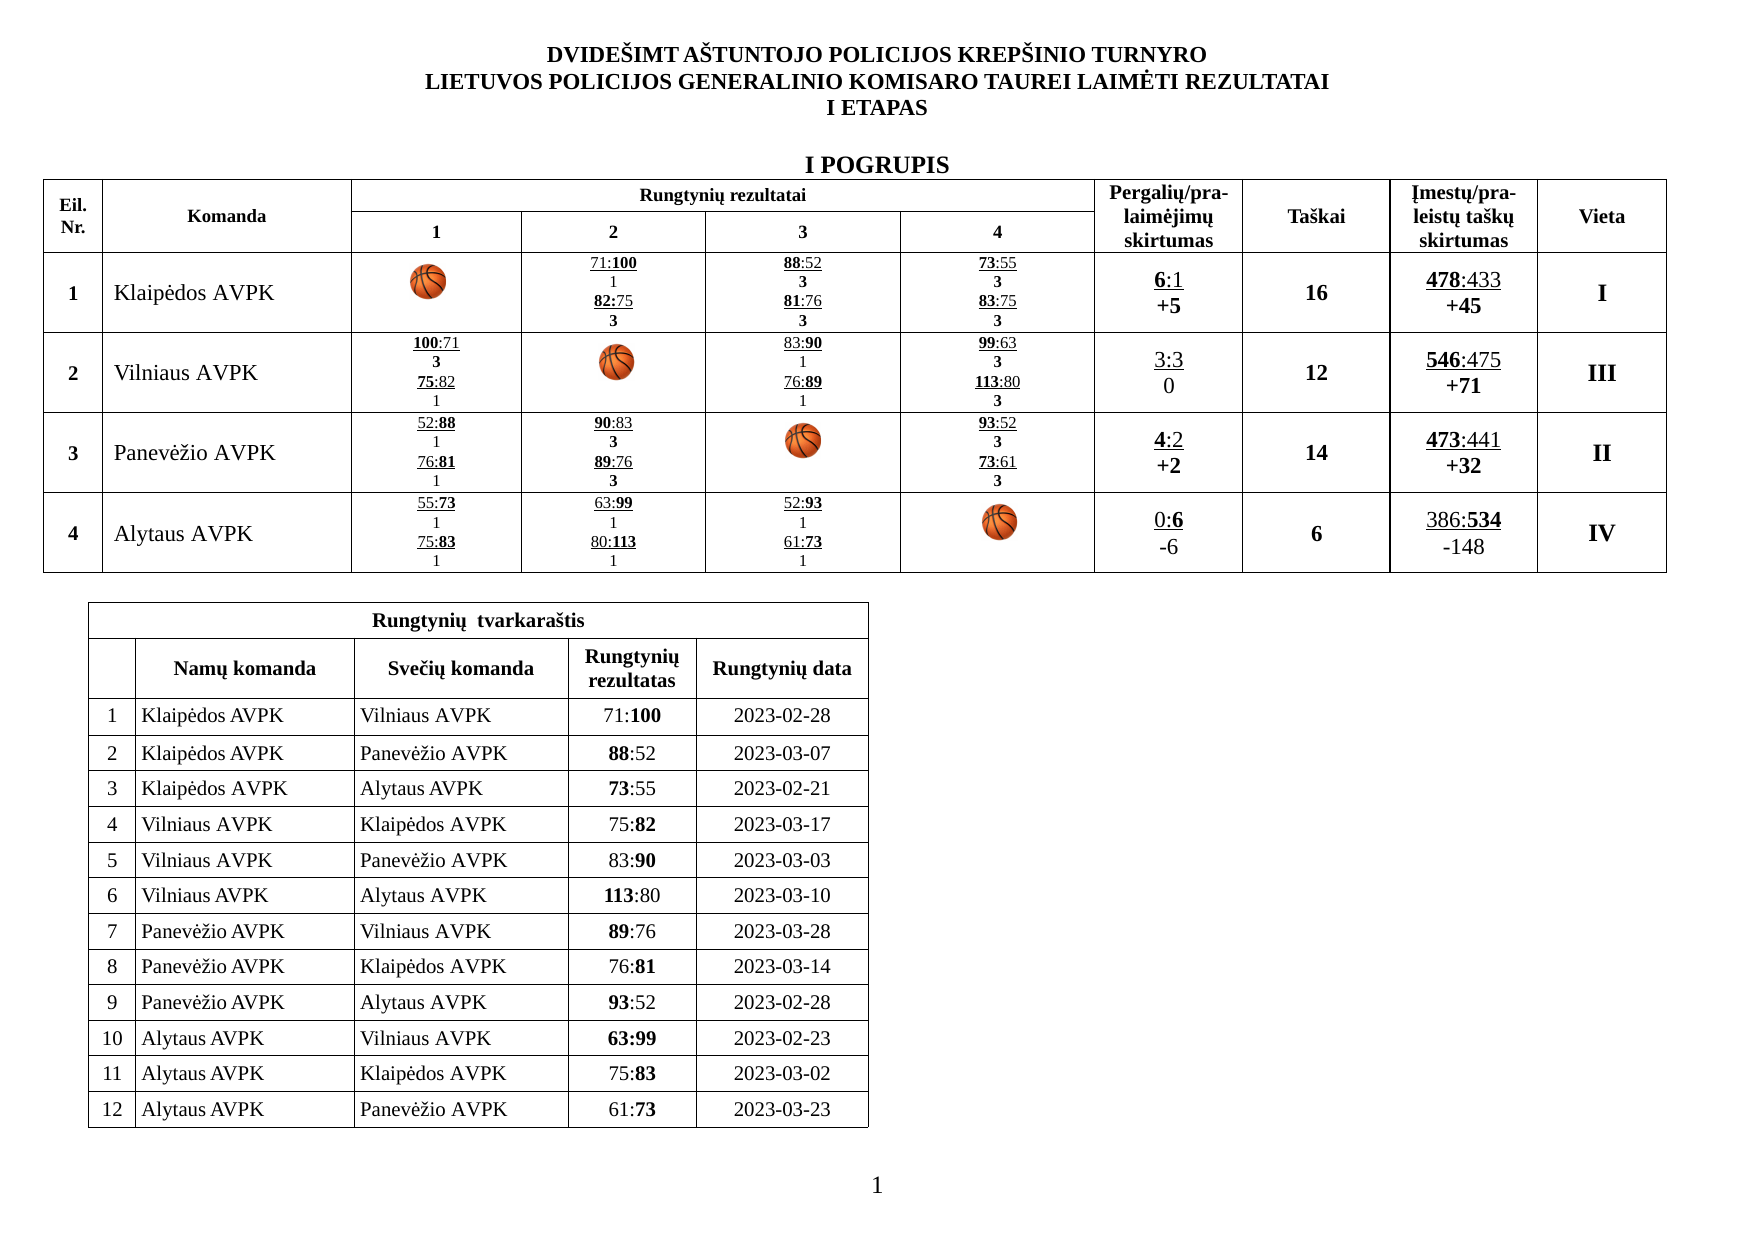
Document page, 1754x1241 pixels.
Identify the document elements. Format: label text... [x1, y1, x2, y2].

table_cell Svečių komanda [355, 639, 568, 697]
table_cell Vilniaus AVPK [355, 1021, 568, 1055]
table_cell 75:83 [569, 1056, 696, 1091]
table_cell [901, 493, 1094, 572]
picture [598, 343, 635, 381]
table_cell 2023-02-21 [697, 771, 868, 806]
table_cell 4 [901, 212, 1094, 252]
table_header Rungtynių rezultatai [352, 180, 1094, 211]
table_cell 83:90 [569, 843, 696, 877]
table_cell 2 [44, 333, 102, 412]
table_cell 3:3 0 [1095, 333, 1242, 412]
table_cell Vilniaus AVPK [136, 807, 354, 842]
table_cell 4 [89, 807, 135, 842]
table_cell 2023-02-28 [697, 985, 868, 1020]
table_cell I [1538, 253, 1666, 332]
table_cell 1 [44, 253, 102, 332]
table_cell Klaipėdos AVPK [136, 771, 354, 806]
table_cell 113:80 [569, 878, 696, 913]
table_cell Vilniaus AVPK [136, 878, 354, 913]
table_cell 478:433 +45 [1391, 253, 1537, 332]
table_cell 6 [1243, 493, 1389, 572]
table_cell 88:52 [569, 736, 696, 770]
table_cell 2023-03-14 [697, 950, 868, 984]
table_cell 2023-02-23 [697, 1021, 868, 1055]
table_cell Alytaus AVPK [136, 1056, 354, 1091]
table_cell Panevėžio AVPK [355, 1092, 568, 1127]
table_header Vieta [1538, 180, 1666, 252]
table_cell Vilniaus AVPK [355, 699, 568, 735]
table_cell 73:55 3 83:75 3 [901, 253, 1094, 332]
table_cell 2023-03-03 [697, 843, 868, 877]
table_cell 90:83 3 89:76 3 [522, 413, 705, 492]
table_cell 7 [89, 914, 135, 948]
table_cell 52:93 1 61:73 1 [706, 493, 900, 572]
table_cell 75:82 [569, 807, 696, 842]
table_cell 73:55 [569, 771, 696, 806]
table_cell 2023-03-28 [697, 914, 868, 948]
table_cell Panevėžio AVPK [355, 843, 568, 877]
table_cell Panevėžio AVPK [355, 736, 568, 770]
table_cell 10 [89, 1021, 135, 1055]
table_cell Panevėžio AVPK [136, 985, 354, 1020]
table_cell 61:73 [569, 1092, 696, 1127]
table_cell 71:100 1 82:75 3 [522, 253, 705, 332]
table_cell II [1538, 413, 1666, 492]
table_cell Rungtynių data [697, 639, 868, 697]
table_cell 2023-02-28 [697, 699, 868, 735]
table_header Komanda [103, 180, 351, 252]
table_cell Alytaus AVPK [136, 1092, 354, 1127]
table_cell Klaipėdos AVPK [136, 736, 354, 770]
table_cell 93:52 3 73:61 3 [901, 413, 1094, 492]
table_cell 1 [352, 212, 521, 252]
table_cell 2023-03-17 [697, 807, 868, 842]
table_cell 76:81 [569, 950, 696, 984]
table_cell Alytaus AVPK [136, 1021, 354, 1055]
table_cell Vilniaus AVPK [103, 333, 351, 412]
table_cell 11 [89, 1056, 135, 1091]
table_cell 89:76 [569, 914, 696, 948]
table_header Įmestų/pra- leistų taškų skirtumas [1391, 180, 1537, 252]
table_cell 100:71 3 75:82 1 [352, 333, 521, 412]
picture [981, 503, 1018, 541]
table_cell Alytaus AVPK [103, 493, 351, 572]
table_cell 2 [522, 212, 705, 252]
table_cell Panevėžio AVPK [136, 914, 354, 948]
table_header Rungtynių tvarkaraštis [89, 603, 868, 638]
table_cell Namų komanda [136, 639, 354, 697]
table_cell Klaipėdos AVPK [103, 253, 351, 332]
table_cell 0:6 -6 [1095, 493, 1242, 572]
table_cell 93:52 [569, 985, 696, 1020]
table_cell 386:534 -148 [1391, 493, 1537, 572]
table_cell 12 [1243, 333, 1389, 412]
table_cell 16 [1243, 253, 1389, 332]
table_cell Klaipėdos AVPK [355, 950, 568, 984]
table_cell 2023-03-23 [697, 1092, 868, 1127]
table_cell 71:100 [569, 699, 696, 735]
picture [784, 422, 822, 459]
table_cell [706, 413, 900, 492]
table_cell 2023-03-07 [697, 736, 868, 770]
table_cell 8 [89, 950, 135, 984]
table_cell 546:475 +71 [1391, 333, 1537, 412]
table_cell 9 [89, 985, 135, 1020]
table_cell [352, 253, 521, 332]
table_header Eil. Nr. [44, 180, 102, 252]
table_cell 2023-03-02 [697, 1056, 868, 1091]
table_cell 473:441 +32 [1391, 413, 1537, 492]
table_header Pergalių/pra- laimėjimų skirtumas [1095, 180, 1242, 252]
table_cell III [1538, 333, 1666, 412]
table_cell 6:1 +5 [1095, 253, 1242, 332]
table_cell 12 [89, 1092, 135, 1127]
table_cell 4:2 +2 [1095, 413, 1242, 492]
table_cell 1 [89, 699, 135, 735]
table_cell Panevėžio AVPK [136, 950, 354, 984]
table_cell 3 [89, 771, 135, 806]
table_cell Klaipėdos AVPK [355, 807, 568, 842]
table_cell Panevėžio AVPK [103, 413, 351, 492]
table_cell 63:99 [569, 1021, 696, 1055]
table_cell 55:73 1 75:83 1 [352, 493, 521, 572]
table_cell Alytaus AVPK [355, 771, 568, 806]
table_header Taškai [1243, 180, 1389, 252]
table_cell 4 [44, 493, 102, 572]
table_cell IV [1538, 493, 1666, 572]
table_cell 6 [89, 878, 135, 913]
table_cell 5 [89, 843, 135, 877]
table_cell Vilniaus AVPK [136, 843, 354, 877]
table_cell [522, 344, 705, 412]
table_cell Klaipėdos AVPK [355, 1056, 568, 1091]
table_cell [522, 333, 705, 343]
picture [409, 263, 447, 300]
table_cell Vilniaus AVPK [355, 914, 568, 948]
table_cell Rungtynių rezultatas [569, 639, 696, 697]
table_cell Alytaus AVPK [355, 878, 568, 913]
table_cell 63:99 1 80:113 1 [522, 493, 705, 572]
table_cell 2023-03-10 [697, 878, 868, 913]
table_cell 3 [44, 413, 102, 492]
table_cell 88:52 3 81:76 3 [706, 253, 900, 332]
table_cell 14 [1243, 413, 1389, 492]
table_cell 52:88 1 76:81 1 [352, 413, 521, 492]
table_cell Alytaus AVPK [355, 985, 568, 1020]
table_cell 3 [706, 212, 900, 252]
table_cell Klaipėdos AVPK [136, 699, 354, 735]
text I POGRUPIS [88, 150, 1665, 179]
table_cell [89, 639, 135, 697]
table_cell 2 [89, 736, 135, 770]
table_cell 99:63 3 113:80 3 [901, 333, 1094, 412]
table_cell 83:90 1 76:89 1 [706, 333, 900, 412]
